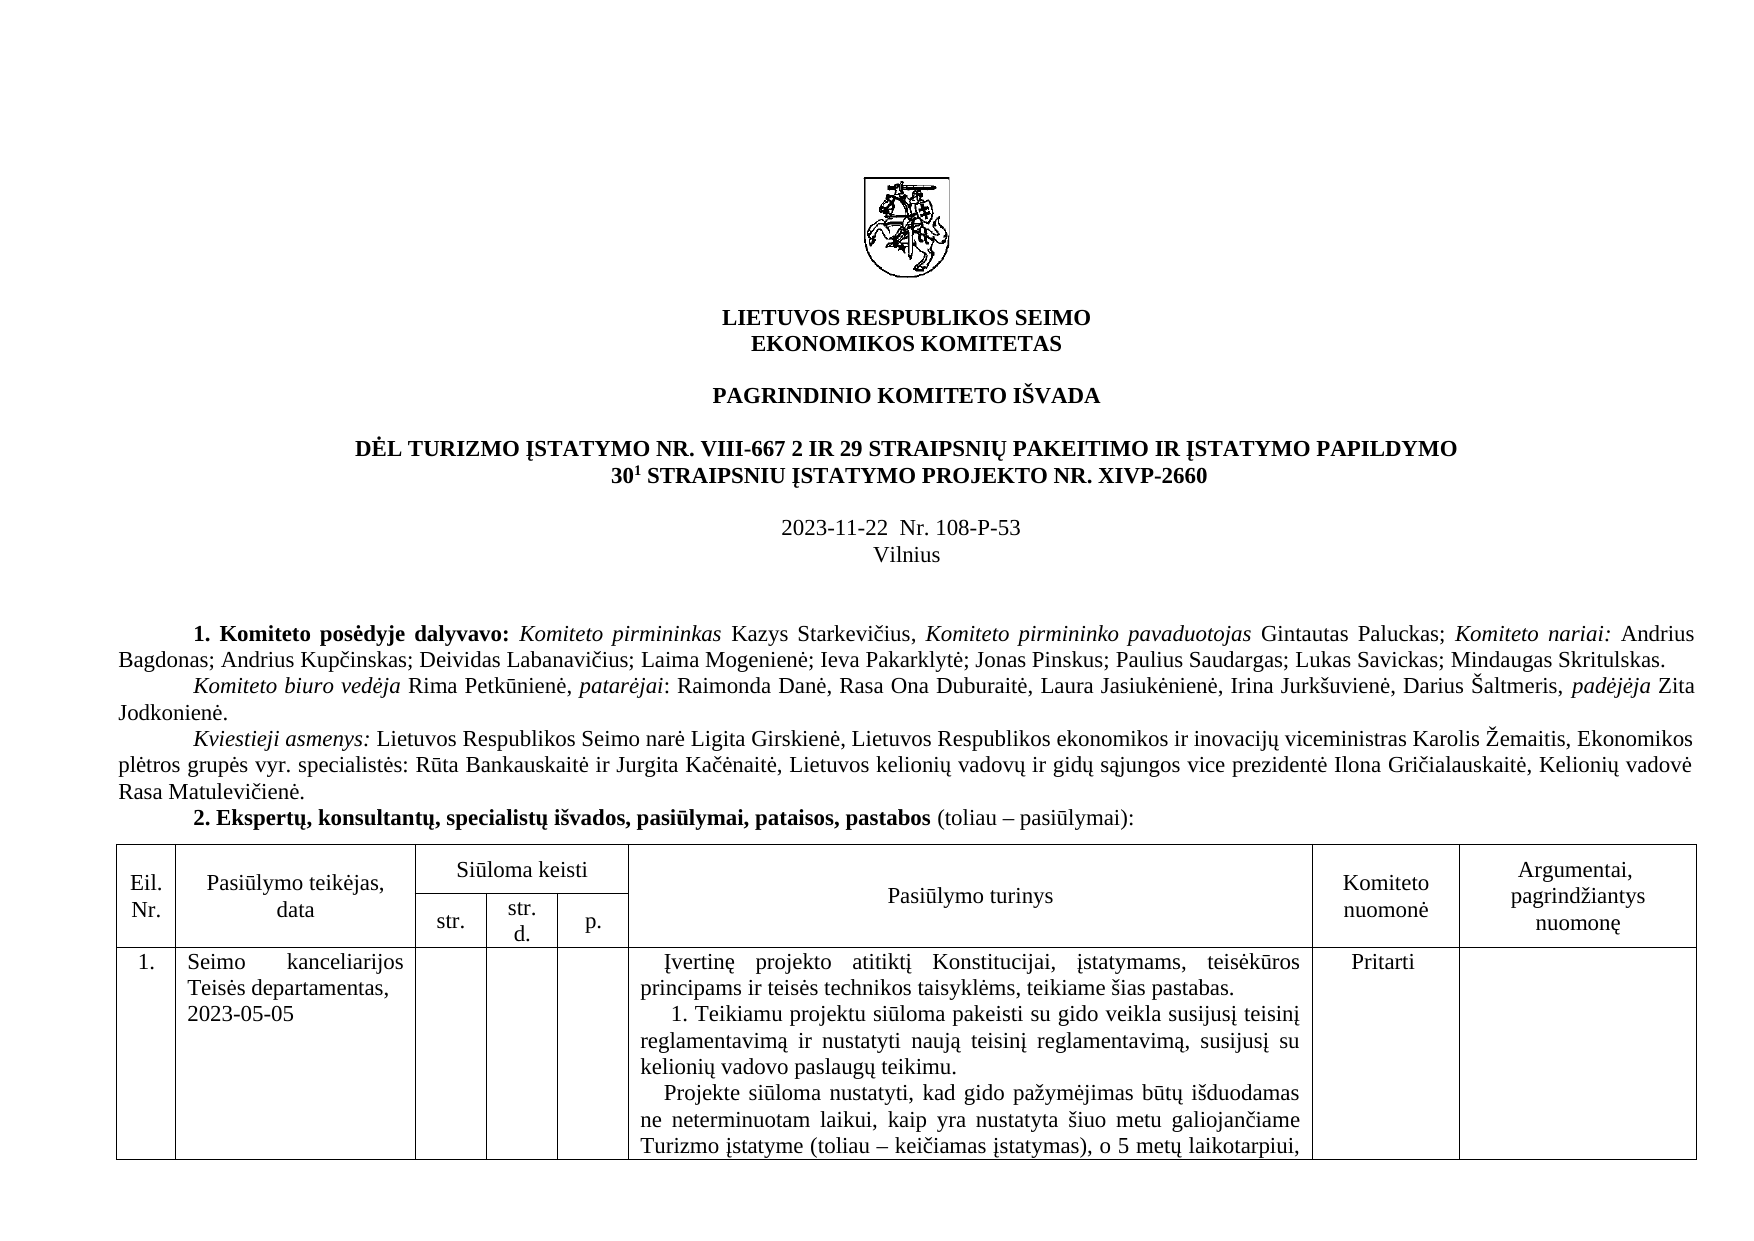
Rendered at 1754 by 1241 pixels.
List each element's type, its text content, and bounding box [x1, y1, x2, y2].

subtitle 2. Ekspertų, konsultantų, specialistų išvados, pasiūlymai, pataisos, pastabos (toliau – pasiūlymai): [118, 804, 1695, 831]
text 1. Komiteto posėdyje dalyvavo: Komiteto pirmininkas Kazys Starkevičius, Komiteto pirmininko pavaduotojas Gintautas Paluckas; Komiteto nariai: Andrius Bagdonas; Andrius Kupčinskas; Deividas Labanavičius; Laima Mogenienė; Ieva Pakarklytė; Jonas Pinskus; Paulius Saudargas; Lukas Savickas; Mindaugas Skritulskas. [118, 620, 1695, 672]
table_cell p. [558, 894, 628, 947]
subtitle PAGRINDINIO KOMITETO IŠVADA [118, 383, 1695, 409]
table_cell str. d. [487, 894, 557, 947]
subtitle Komiteto biuro vedėja Rima Petkūnienė, patarėjai: Raimonda Danė, Rasa Ona Duburaitė, Laura Jasiukėnienė, Irina Jurkšuvienė, Darius Šaltmeris, padėjėja Zita Jodkonienė. [118, 672, 1695, 725]
text DĖL TURIZMO ĮSTATYMO NR. VIII-667 2 IR 29 STRAIPSNIŲ PAKEITIMO IR ĮSTATYMO PAPILDYMO [118, 435, 1695, 462]
table_cell str. [416, 894, 486, 947]
table_cell [487, 948, 557, 1158]
text LIETUVOS RESPUBLIKOS SEIMO [118, 303, 1695, 330]
table_header Pasiūlymo teikėjas, data [176, 845, 415, 947]
subtitle Kviestieji asmenys: Lietuvos Respublikos Seimo narė Ligita Girskienė, Lietuvos Respublikos ekonomikos ir inovacijų viceministras Karolis Žemaitis, Ekonomikos plėtros grupės vyr. specialistės: Rūta Bankauskaitė ir Jurgita Kačėnaitė, Lietuvos kelionių vadovų ir gidų sąjungos vice prezidentė Ilona Gričialauskaitė, Kelionių vadovė Rasa Matulevičienė. [118, 725, 1695, 804]
table_cell [1460, 948, 1696, 1158]
table_header Siūloma keisti [416, 845, 628, 893]
table_cell Įvertinę projekto atitiktį Konstitucijai, įstatymams, teisėkūros principams ir teisės technikos taisyklėms, teikiame šias pastabas. 1. Teikiamu projektu siūloma pakeisti su gido veikla susijusį teisinį reglamentavimą ir nustatyti naują teisinį reglamentavimą, susijusį su kelionių vadovo paslaugų teikimu. Projekte siūloma nustatyti, kad gido pažymėjimas būtų išduodamas ne neterminuotam laikui, kaip yra nustatyta šiuo metu galiojančiame Turizmo įstatyme (toliau – keičiamas įstatymas), o 5 metų laikotarpiui, [629, 948, 1312, 1158]
table_cell [416, 948, 486, 1158]
text 2023-11-22 Nr. 108-P-53 [118, 514, 1695, 541]
table_cell Seimo kanceliarijos Teisės departamentas, 2023-05-05 [176, 948, 415, 1158]
text 301 STRAIPSNIU ĮSTATYMO PROJEKTO NR. XIVP-2660 [118, 462, 1695, 488]
table_cell Pritarti [1313, 948, 1459, 1158]
table_header Argumentai, pagrindžiantys nuomonę [1460, 845, 1696, 947]
table_cell [558, 948, 628, 1158]
table_cell 1. [117, 948, 175, 1158]
text EKONOMIKOS KOMITETAS [118, 330, 1695, 356]
table_header Komiteto nuomonė [1313, 845, 1459, 947]
table_header Eil. Nr. [117, 845, 175, 947]
text Vilnius [118, 541, 1695, 567]
table_header Pasiūlymo turinys [629, 845, 1312, 947]
